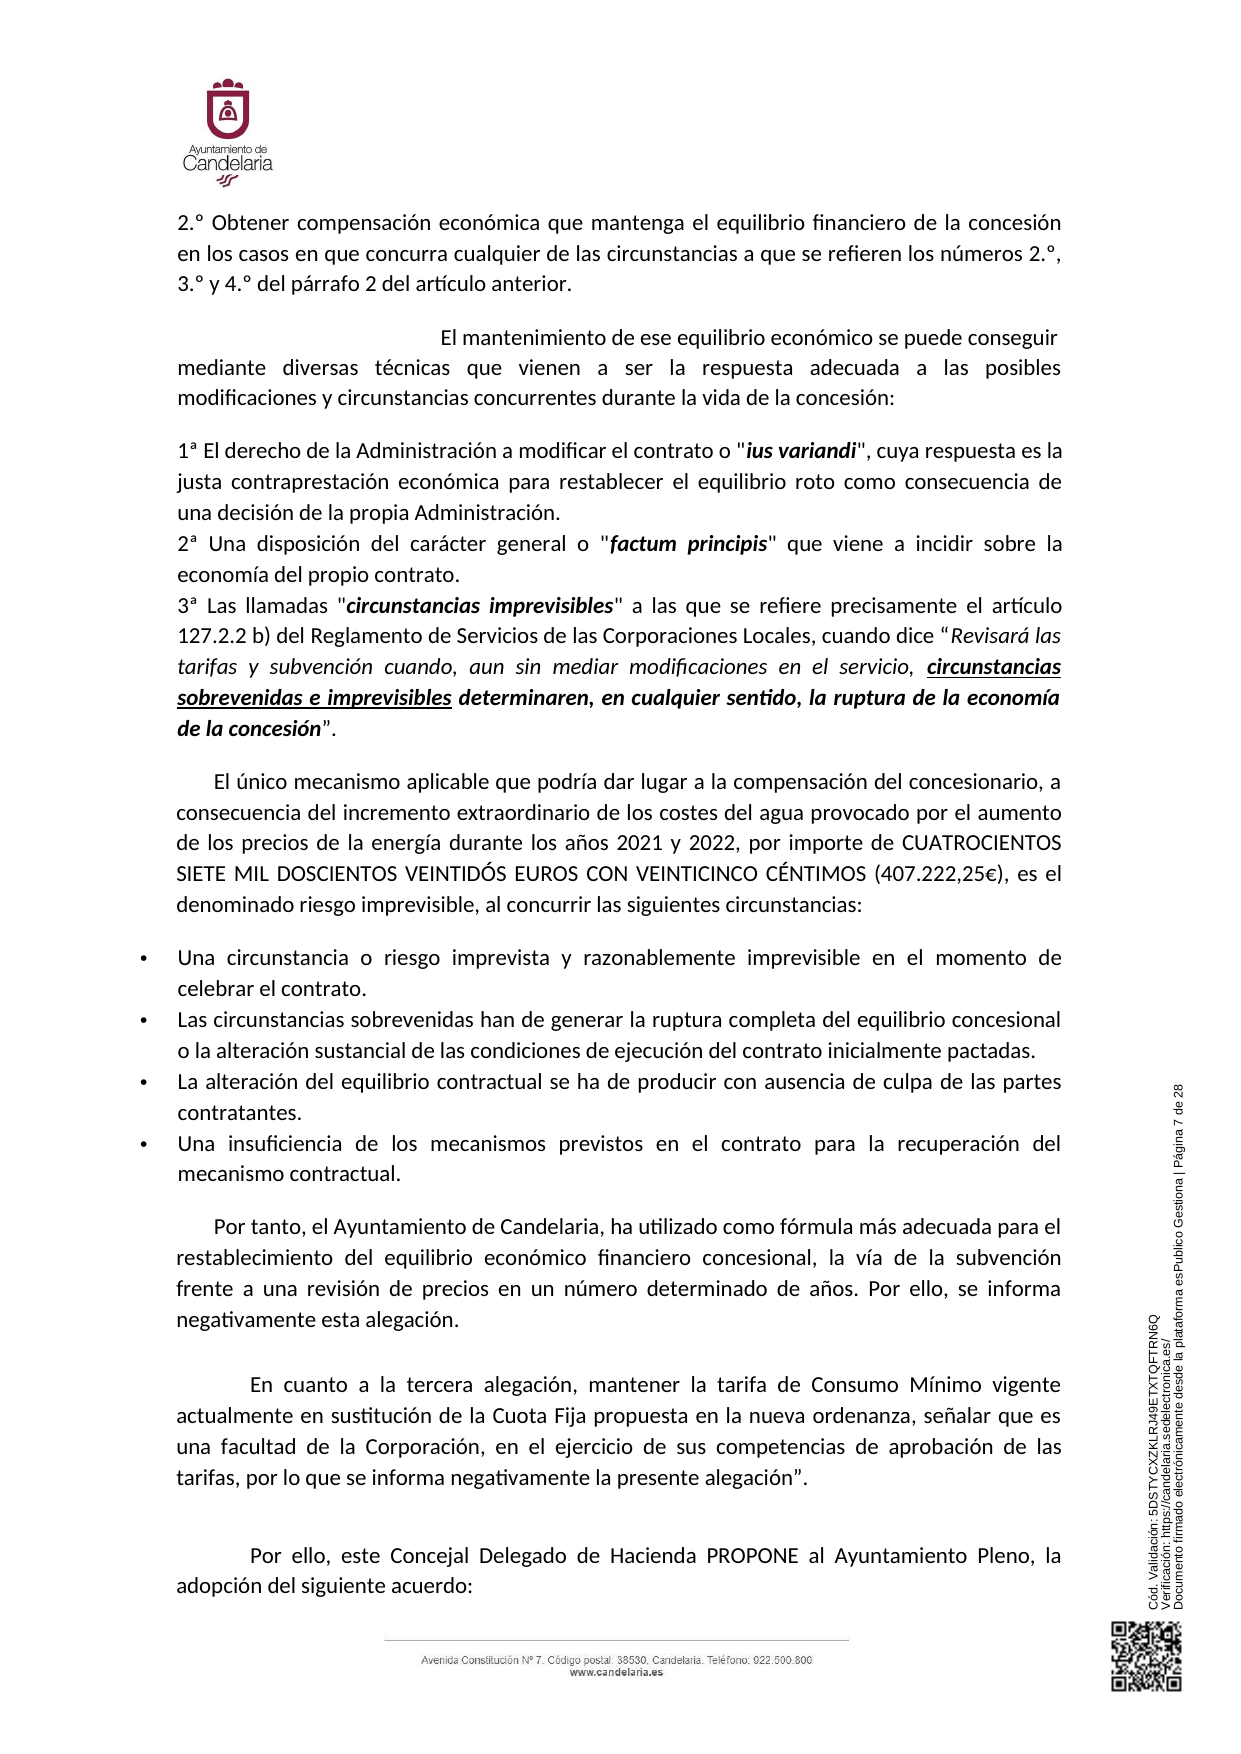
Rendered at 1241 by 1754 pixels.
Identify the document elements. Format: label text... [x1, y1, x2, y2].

text El único mecanismo aplicable que podría dar lugar a la compensación del concesionario, a consecuencia del incremento extraordinario de los costes del agua provocado por el aumento de los precios de la energía durante los años 2021 y 2022, por importe de CUATROCIENTOS SIETE MIL DOSCIENTOS VEINTIDÓS EUROS CON VEINTICINCO CÉNTIMOS (407.222,25€), es el denominado riesgo imprevisible, al concurrir las siguientes circunstancias: [176, 767, 1063, 918]
text El mantenimiento de ese equilibrio económico se puede conseguir [177, 323, 1064, 351]
text 2ª Una disposición del carácter general o "factum principis" que viene a incidir sobre la economía del propio contrato. [177, 529, 1063, 588]
text En cuanto a la tercera alegación, mantener la tarifa de Consumo Mínimo vigente actualmente en sustitución de la Cuota Fija propuesta en la nueva ordenanza, señalar que es una facultad de la Corporación, en el ejercicio de sus competencias de aprobación de las tarifas, por lo que se informa negativamente la presente alegación”. [176, 1370, 1063, 1491]
list La alteración del equilibrio contractual se ha de producir con ausencia de culpa de las partes contratantes. [140, 1067, 1063, 1126]
text Por ello, este Concejal Delegado de Hacienda PROPONE al Ayuntamiento Pleno, la adopción del siguiente acuerdo: [176, 1541, 1063, 1599]
list Una circunstancia o riesgo imprevista y razonablemente imprevisible en el momento de celebrar el contrato. [140, 943, 1063, 1002]
list Las circunstancias sobrevenidas han de generar la ruptura completa del equilibrio concesional o la alteración sustancial de las condiciones de ejecución del contrato inicialmente pactadas. [140, 1005, 1063, 1064]
text 3ª Las llamadas "circunstancias imprevisibles" a las que se refiere precisamente el artículo 127.2.2 b) del Reglamento de Servicios de las Corporaciones Locales, cuando dice “Revisará las tarifas y subvención cuando, aun sin mediar modificaciones en el servicio, circunstancias sobrevenidas e imprevisibles determinaren, en cualquier sentido, la ruptura de la economía de la concesión”. [177, 591, 1063, 742]
list Una insuficiencia de los mecanismos previstos en el contrato para la recuperación del mecanismo contractual. [140, 1129, 1063, 1187]
text 1ª El derecho de la Administración a modificar el contrato o "ius variandi", cuya respuesta es la justa contraprestación económica para restablecer el equilibrio roto como consecuencia de una decisión de la propia Administración. [177, 437, 1063, 526]
text Por tanto, el Ayuntamiento de Candelaria, ha utilizado como fórmula más adecuada para el restablecimiento del equilibrio económico financiero concesional, la vía de la subvención frente a una revisión de precios en un número determinado de años. Por ello, se informa negativamente esta alegación. [176, 1212, 1063, 1333]
text 2.º Obtener compensación económica que mantenga el equilibrio financiero de la concesión en los casos en que concurra cualquier de las circunstancias a que se refieren los números 2.º, 3.º y 4.º del párrafo 2 del artículo anterior. [177, 208, 1063, 298]
text mediante diversas técnicas que vienen a ser la respuesta adecuada a las posibles modificaciones y circunstancias concurrentes durante la vida de la concesión: [177, 353, 1063, 411]
